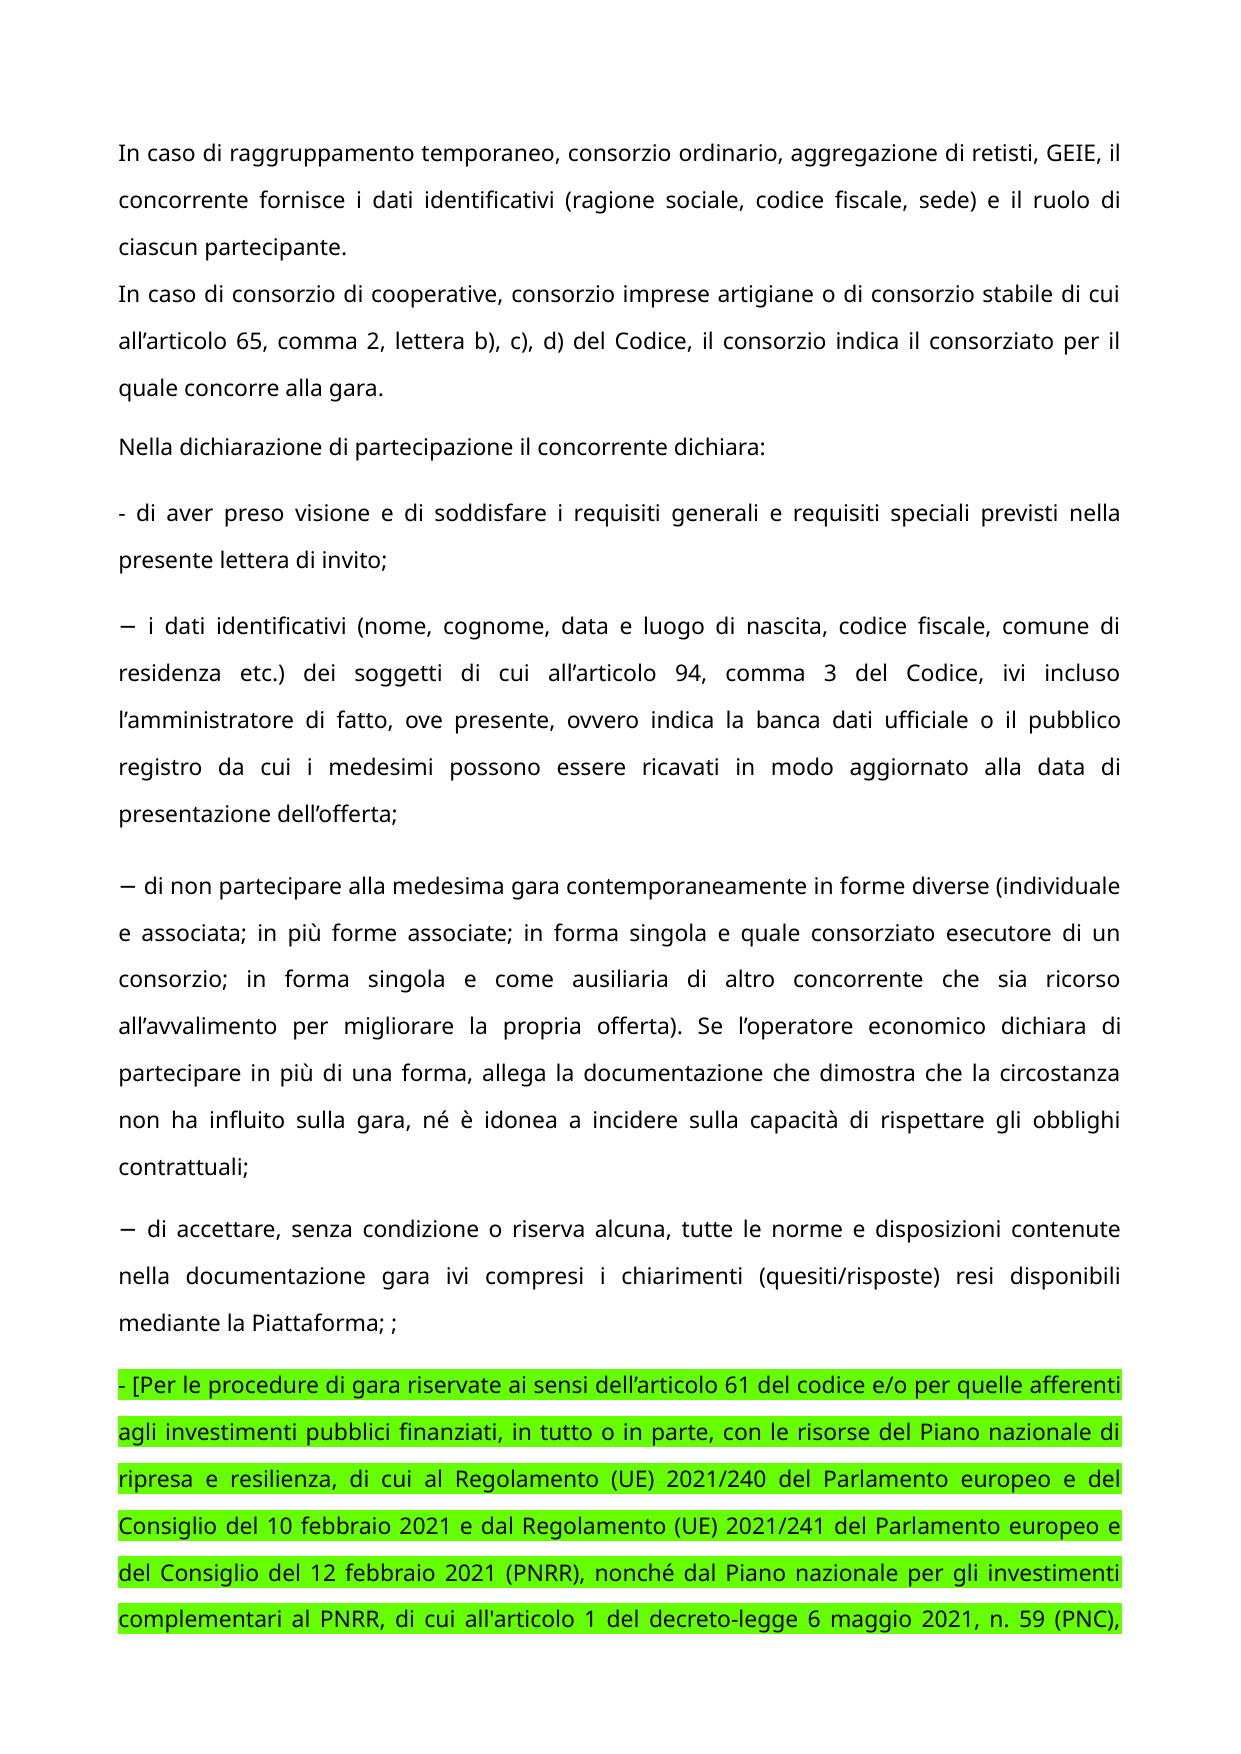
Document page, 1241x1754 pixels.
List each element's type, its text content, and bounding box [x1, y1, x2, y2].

text Nella dichiarazione di partecipazione il concorrente dichiara: [118, 431, 1122, 462]
text - di aver preso visione e di soddisfare i requisiti generali e requisiti speciali previsti nella presente lettera di invito; [118, 497, 1122, 575]
text − i dati identificativi (nome, cognome, data e luogo di nascita, codice fiscale, comune di residenza etc.) dei soggetti di cui all’articolo 94, comma 3 del Codice, ivi incluso l’amministratore di fatto, ove presente, ovvero indica la banca dati ufficiale o il pubblico registro da cui i medesimi possono essere ricavati in modo aggiornato alla data di presentazione dell’offerta; [118, 610, 1122, 829]
text In caso di raggruppamento temporaneo, consorzio ordinario, aggregazione di retisti, GEIE, il concorrente fornisce i dati identificativi (ragione sociale, codice fiscale, sede) e il ruolo di ciascun partecipante. [118, 137, 1122, 262]
text − di non partecipare alla medesima gara contemporaneamente in forme diverse (individuale e associata; in più forme associate; in forma singola e quale consorziato esecutore di un consorzio; in forma singola e come ausiliaria di altro concorrente che sia ricorso all’avvalimento per migliorare la propria offerta). Se l’operatore economico dichiara di partecipare in più di una forma, allega la documentazione che dimostra che la circostanza non ha influito sulla gara, né è idonea a incidere sulla capacità di rispettare gli obblighi contrattuali; [118, 869, 1122, 1182]
text - [Per le procedure di gara riservate ai sensi dell’articolo 61 del codice e/o per quelle afferenti agli investimenti pubblici finanziati, in tutto o in parte, con le risorse del Piano nazionale di ripresa e resilienza, di cui al Regolamento (UE) 2021/240 del Parlamento europeo e del Consiglio del 10 febbraio 2021 e dal Regolamento (UE) 2021/241 del Parlamento europeo e del Consiglio del 12 febbraio 2021 (PNRR), nonché dal Piano nazionale per gli investimenti complementari al PNRR, di cui all'articolo 1 del decreto-legge 6 maggio 2021, n. 59 (PNC), [118, 1369, 1122, 1634]
text − di accettare, senza condizione o riserva alcuna, tutte le norme e disposizioni contenute nella documentazione gara ivi compresi i chiarimenti (quesiti/risposte) resi disponibili mediante la Piattaforma; ; [118, 1213, 1122, 1338]
text In caso di consorzio di cooperative, consorzio imprese artigiane o di consorzio stabile di cui all’articolo 65, comma 2, lettera b), c), d) del Codice, il consorzio indica il consorziato per il quale concorre alla gara. [118, 278, 1122, 403]
